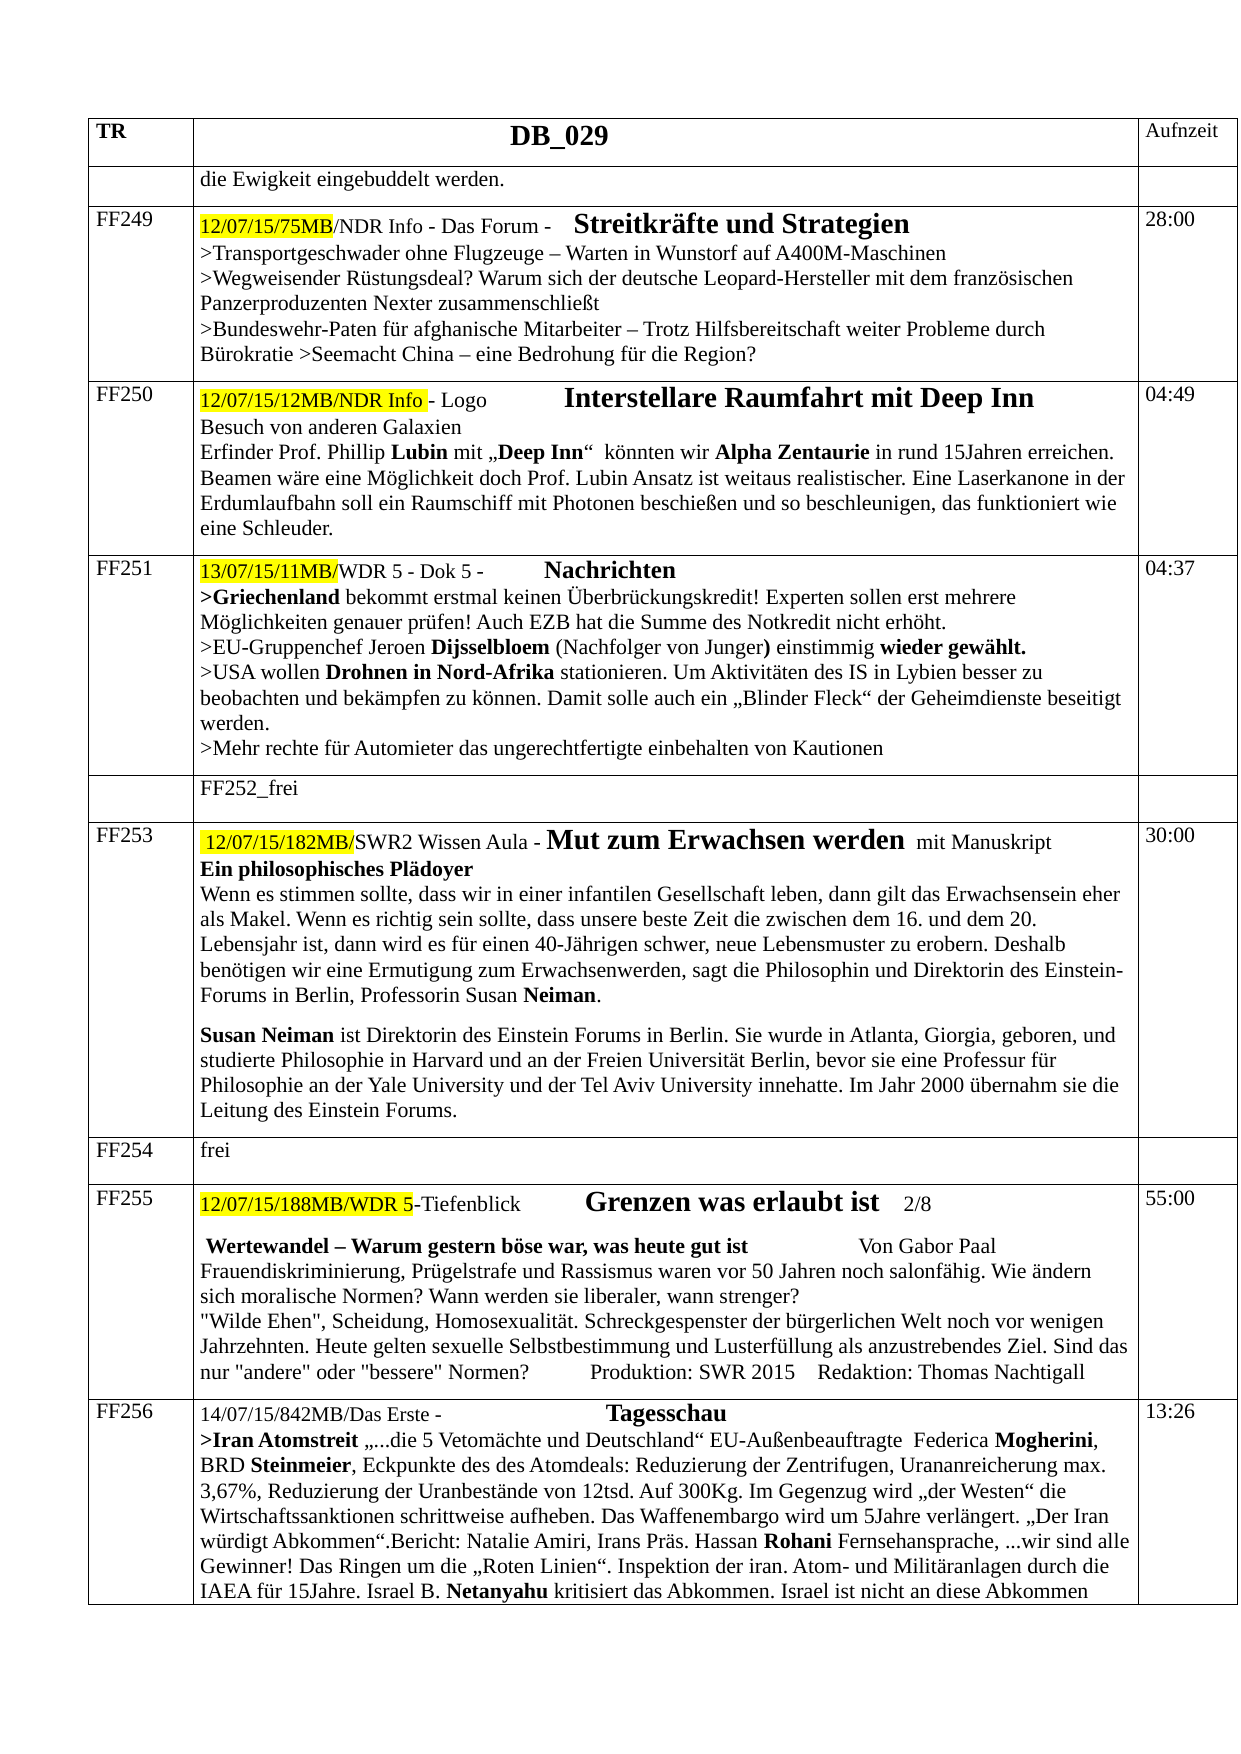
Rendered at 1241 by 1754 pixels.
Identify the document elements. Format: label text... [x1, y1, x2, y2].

table_cell FF253 [89, 823, 193, 1137]
table_cell frei [194, 1138, 1138, 1184]
table_cell FF251 [89, 556, 193, 775]
table_cell FF254 [89, 1138, 193, 1184]
table_cell [89, 167, 193, 206]
table_cell 04:37 [1139, 556, 1237, 775]
table_cell 14/07/15/842MB/Das Erste - Tagesschau >Iran Atomstreit „...die 5 Vetomächte und Deutschland“ EU-Außenbeauftragte Federica Mogherini, BRD Steinmeier, Eckpunkte des des Atomdeals: Reduzierung der Zentrifugen, Urananreicherung max. 3,67%, Reduzierung der Uranbestände von 12tsd. Auf 300Kg. Im Gegenzug wird „der Westen“ die Wirtschaftssanktionen schrittweise aufheben. Das Waffenembargo wird um 5Jahre verlängert. „Der Iran würdigt Abkommen“.Bericht: Natalie Amiri, Irans Präs. Hassan Rohani Fernsehansprache, ...wir sind alle Gewinner! Das Ringen um die „Roten Linien“. Inspektion der iran. Atom- und Militäranlagen durch die IAEA für 15Jahre. Israel B. Netanyahu kritisiert das Abkommen. Israel ist nicht an diese Abkommen [194, 1400, 1138, 1604]
table_cell 04:49 [1139, 382, 1237, 555]
table_cell [1139, 167, 1237, 206]
table_cell 13/07/15/11MB/WDR 5 - Dok 5 - Nachrichten >Griechenland bekommt erstmal keinen Überbrückungskredit! Experten sollen erst mehrere Möglichkeiten genauer prüfen! Auch EZB hat die Summe des Notkredit nicht erhöht. >EU-Gruppenchef Jeroen Dijsselbloem (Nachfolger von Junger) einstimmig wieder gewählt. >USA wollen Drohnen in Nord-Afrika stationieren. Um Aktivitäten des IS in Lybien besser zu beobachten und bekämpfen zu können. Damit solle auch ein „Blinder Fleck“ der Geheimdienste beseitigt werden. >Mehr rechte für Automieter das ungerechtfertigte einbehalten von Kautionen [194, 556, 1138, 775]
table_cell die Ewigkeit eingebuddelt werden. [194, 167, 1138, 206]
table_cell [1139, 1138, 1237, 1184]
table_cell [1139, 776, 1237, 822]
table_cell 28:00 [1139, 207, 1237, 381]
table_cell FF256 [89, 1400, 193, 1604]
table_header TR [89, 119, 193, 166]
table_cell [89, 776, 193, 822]
table_cell 12/07/15/75MB/NDR Info - Das Forum - Streitkräfte und Strategien >Transportgeschwader ohne Flugzeuge – Warten in Wunstorf auf A400M-Maschinen >Wegweisender Rüstungsdeal? Warum sich der deutsche Leopard-Hersteller mit dem französischen Panzerproduzenten Nexter zusammenschließt >Bundeswehr-Paten für afghanische Mitarbeiter – Trotz Hilfsbereitschaft weiter Probleme durch Bürokratie >Seemacht China – eine Bedrohung für die Region? [194, 207, 1138, 381]
table_cell FF250 [89, 382, 193, 555]
table_cell FF252_frei [194, 776, 1138, 822]
table_header Aufnzeit [1139, 119, 1237, 166]
table_cell 55:00 [1139, 1185, 1237, 1398]
table_cell 12/07/15/12MB/NDR Info - Logo Interstellare Raumfahrt mit Deep Inn Besuch von anderen Galaxien Erfinder Prof. Phillip Lubin mit „Deep Inn“ könnten wir Alpha Zentaurie in rund 15Jahren erreichen. Beamen wäre eine Möglichkeit doch Prof. Lubin Ansatz ist weitaus realistischer. Eine Laserkanone in der Erdumlaufbahn soll ein Raumschiff mit Photonen beschießen und so beschleunigen, das funktioniert wie eine Schleuder. [194, 382, 1138, 555]
table_cell 13:26 [1139, 1400, 1237, 1604]
table_cell 12/07/15/188MB/WDR 5-Tiefenblick Grenzen was erlaubt ist 2/8 Wertewandel – Warum gestern böse war, was heute gut ist Von Gabor Paal Frauendiskriminierung, Prügelstrafe und Rassismus waren vor 50 Jahren noch salonfähig. Wie ändern sich moralische Normen? Wann werden sie liberaler, wann strenger? "Wilde Ehen", Scheidung, Homosexualität. Schreckgespenster der bürgerlichen Welt noch vor wenigen Jahrzehnten. Heute gelten sexuelle Selbstbestimmung und Lusterfüllung als anzustrebendes Ziel. Sind das nur "andere" oder "bessere" Normen? Produktion: SWR 2015 Redaktion: Thomas Nachtigall [194, 1185, 1138, 1398]
table_header DB_029 [194, 119, 1138, 166]
table_cell 30:00 [1139, 823, 1237, 1137]
table_cell FF255 [89, 1185, 193, 1398]
table_cell FF249 [89, 207, 193, 381]
table_cell 12/07/15/182MB/SWR2 Wissen Aula - Mut zum Erwachsen werden mit Manuskript Ein philosophisches Plädoyer Wenn es stimmen sollte, dass wir in einer infantilen Gesellschaft leben, dann gilt das Erwachsensein eher als Makel. Wenn es richtig sein sollte, dass unsere beste Zeit die zwischen dem 16. und dem 20. Lebensjahr ist, dann wird es für einen 40-Jährigen schwer, neue Lebensmuster zu erobern. Deshalb benötigen wir eine Ermutigung zum Erwachsenwerden, sagt die Philosophin und Direktorin des Einstein-Forums in Berlin, Professorin Susan Neiman. Susan Neiman ist Direktorin des Einstein Forums in Berlin. Sie wurde in Atlanta, Giorgia, geboren, und studierte Philosophie in Harvard und an der Freien Universität Berlin, bevor sie eine Professur für Philosophie an der Yale University und der Tel Aviv University innehatte. Im Jahr 2000 übernahm sie die Leitung des Einstein Forums. [194, 823, 1138, 1137]
